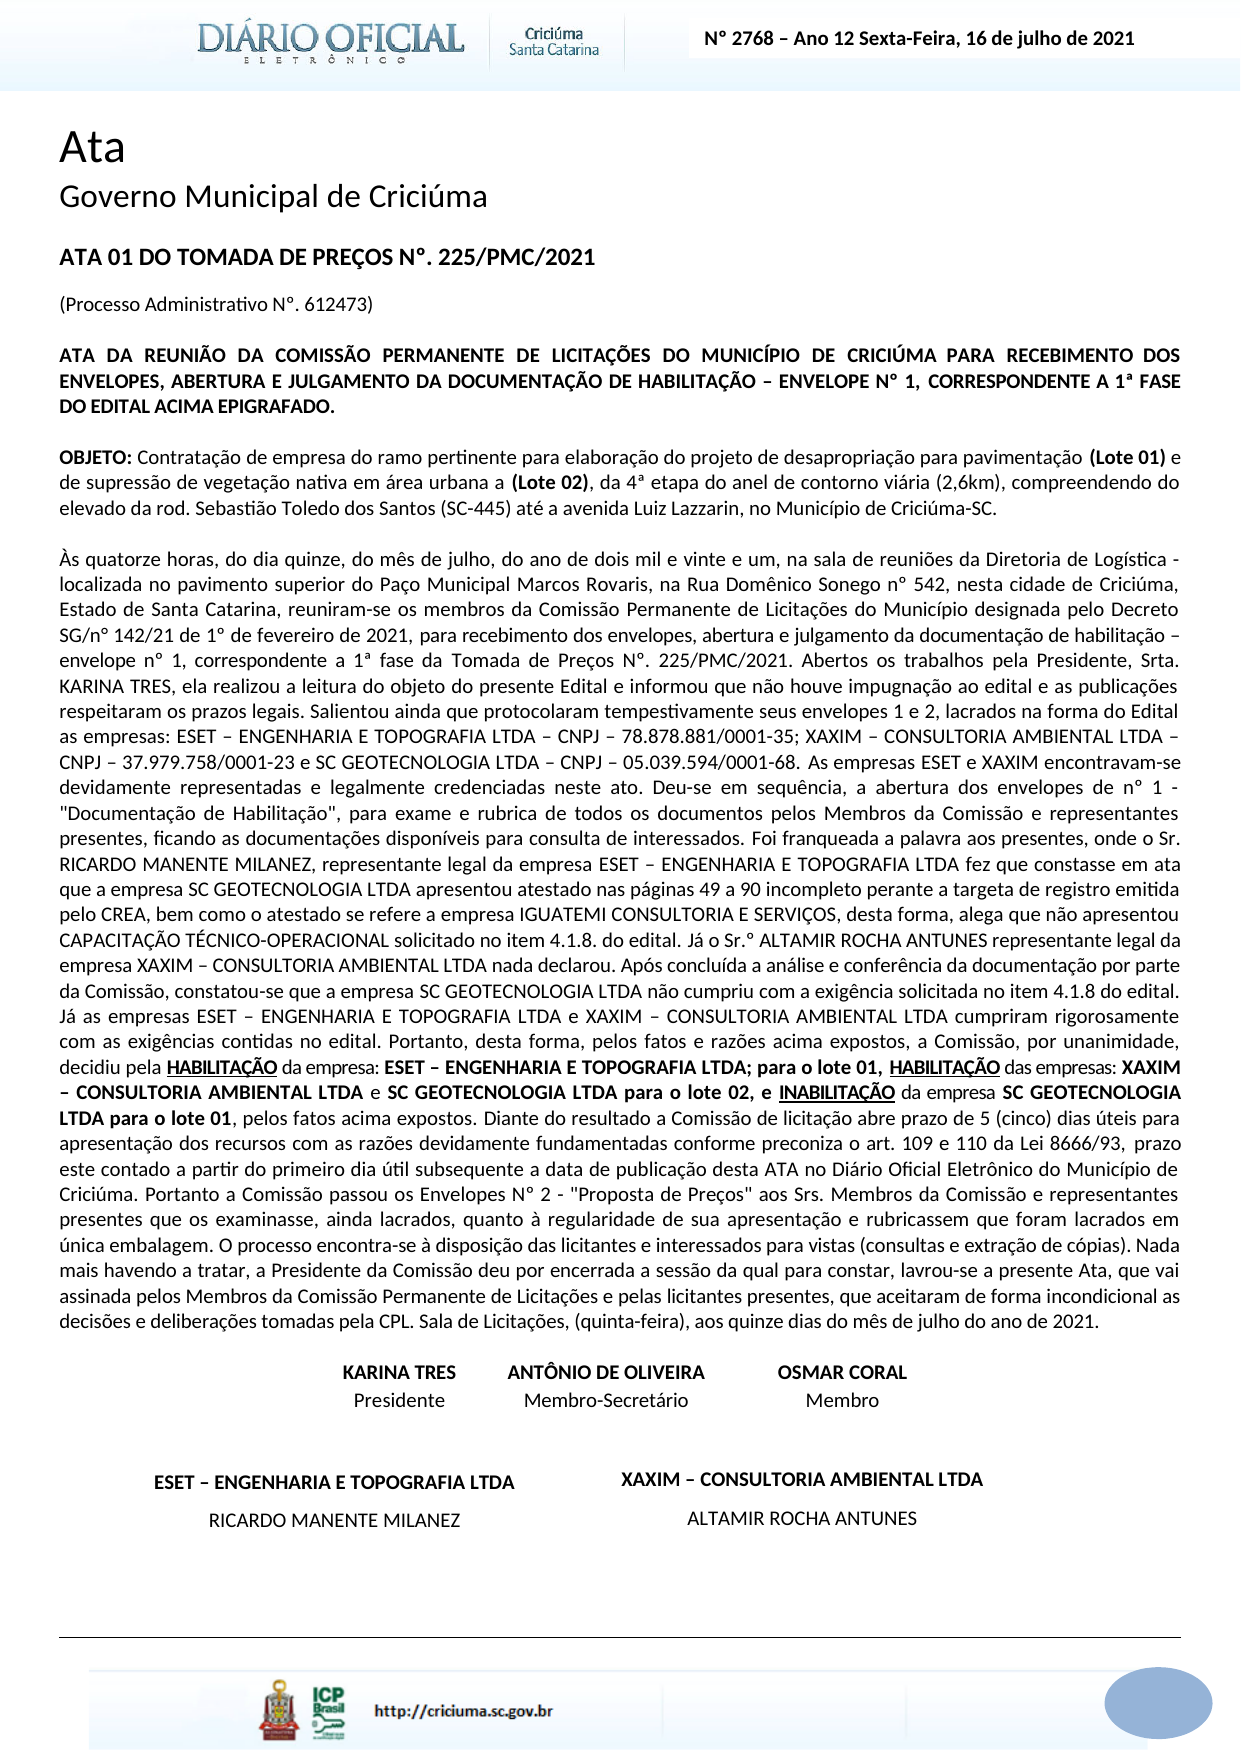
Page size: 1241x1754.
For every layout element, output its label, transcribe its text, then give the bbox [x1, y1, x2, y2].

table_header ANTÔNIO DE OLIVEIRA [488, 1359, 754, 1387]
text ESET – ENGENHARIA E TOPOGRAFIA LTDA RICARDO MANENTE MILANEZ [150, 1469, 519, 1531]
text ATA DA REUNIÃO DA COMISSÃO PERMANENTE DE LICITAÇÕES DO MUNICÍPIO DE CRICIÚMA PARA RECEBIMENTO DOS ENVELOPES, ABERTURA E JULGAMENTO DA DOCUMENTAÇÃO DE HABILITAÇÃO – ENVELOPE Nº 1, CORRESPONDENTE A 1ª FASE DO EDITAL ACIMA EPIGRAFADO. [59, 342, 1181, 419]
table_header KARINA TRES [311, 1359, 488, 1387]
text Ata [59, 116, 1184, 174]
text XAXIM – CONSULTORIA AMBIENTAL LTDA [598, 1467, 1006, 1492]
table_cell Membro-Secretário [488, 1387, 754, 1415]
table_header OSMAR CORAL [754, 1359, 931, 1387]
text Governo Municipal de Criciúma [59, 174, 1184, 215]
text OBJETO: Contratação de empresa do ramo pertinente para elaboração do projeto de desapropriação para pavimentação (Lote 01) e de supressão de vegetação nativa em área urbana a (Lote 02), da 4ª etapa do anel de contorno viária (2,6km), compreendendo do elevado da rod. Sebastião Toledo dos Santos (SC-445) até a avenida Luiz Lazzarin, no Município de Criciúma-SC. [59, 444, 1181, 520]
text Às quatorze horas, do dia quinze, do mês de julho, do ano de dois mil e vinte e um, na sala de reuniões da Diretoria de Logística - localizada no pavimento superior do Paço Municipal Marcos Rovaris, na Rua Domênico Sonego nº 542, nesta cidade de Criciúma, Estado de Santa Catarina, reuniram-se os membros da Comissão Permanente de Licitações do Município designada pelo Decreto SG/n° 142/21 de 1º de fevereiro de 2021, para recebimento dos envelopes, abertura e julgamento da documentação de habilitação – envelope nº 1, correspondente a 1ª fase da Tomada de Preços Nº. 225/PMC/2021. Abertos os trabalhos pela Presidente, Srta. KARINA TRES, ela realizou a leitura do objeto do presente Edital e informou que não houve impugnação ao edital e as publicações respeitaram os prazos legais. Salientou ainda que protocolaram tempestivamente seus envelopes 1 e 2, lacrados na forma do Edital as empresas: ESET – ENGENHARIA E TOPOGRAFIA LTDA – CNPJ – 78.878.881/0001-35; XAXIM – CONSULTORIA AMBIENTAL LTDA – CNPJ – 37.979.758/0001-23 e SC GEOTECNOLOGIA LTDA – CNPJ – 05.039.594/0001-68. As empresas ESET e XAXIM encontravam-se devidamente representadas e legalmente credenciadas neste ato. Deu-se em sequência, a abertura dos envelopes de nº 1 - "Documentação de Habilitação", para exame e rubrica de todos os documentos pelos Membros da Comissão e representantes presentes, ficando as documentações disponíveis para consulta de interessados. Foi franqueada a palavra aos presentes, onde o Sr. RICARDO MANENTE MILANEZ, representante legal da empresa ESET – ENGENHARIA E TOPOGRAFIA LTDA fez que constasse em ata que a empresa SC GEOTECNOLOGIA LTDA apresentou atestado nas páginas 49 a 90 incompleto perante a targeta de registro emitida pelo CREA, bem como o atestado se refere a empresa IGUATEMI CONSULTORIA E SERVIÇOS, desta forma, alega que não apresentou CAPACITAÇÃO TÉCNICO-OPERACIONAL solicitado no item 4.1.8. do edital. Já o Sr.º ALTAMIR ROCHA ANTUNES representante legal da empresa XAXIM – CONSULTORIA AMBIENTAL LTDA nada declarou. Após concluída a análise e conferência da documentação por parte da Comissão, constatou-se que a empresa SC GEOTECNOLOGIA LTDA não cumpriu com a exigência solicitada no item 4.1.8 do edital. Já as empresas ESET – ENGENHARIA E TOPOGRAFIA LTDA e XAXIM – CONSULTORIA AMBIENTAL LTDA cumpriram rigorosamente com as exigências contidas no edital. Portanto, desta forma, pelos fatos e razões acima expostos, a Comissão, por unanimidade, decidiu pela HABILITAÇÃO da empresa: ESET – ENGENHARIA E TOPOGRAFIA LTDA; para o lote 01, HABILITAÇÃO das empresas: XAXIM – CONSULTORIA AMBIENTAL LTDA e SC GEOTECNOLOGIA LTDA para o lote 02, e INABILITAÇÃO da empresa SC GEOTECNOLOGIA LTDA para o lote 01, pelos fatos acima expostos. Diante do resultado a Comissão de licitação abre prazo de 5 (cinco) dias úteis para apresentação dos recursos com as razões devidamente fundamentadas conforme preconiza o art. 109 e 110 da Lei 8666/93, prazo este contado a partir do primeiro dia útil subsequente a data de publicação desta ATA no Diário Oficial Eletrônico do Município de Criciúma. Portanto a Comissão passou os Envelopes Nº 2 - "Proposta de Preços" aos Srs. Membros da Comissão e representantes presentes que os examinasse, ainda lacrados, quanto à regularidade de sua apresentação e rubricassem que foram lacrados em única embalagem. O processo encontra-se à disposição das licitantes e interessados para vistas (consultas e extração de cópias). Nada mais havendo a tratar, a Presidente da Comissão deu por encerrada a sessão da qual para constar, lavrou-se a presente Ata, que vai assinada pelos Membros da Comissão Permanente de Licitações e pelas licitantes presentes, que aceitaram de forma incondicional as decisões e deliberações tomadas pela CPL. Sala de Licitações, (quinta-feira), aos quinze dias do mês de julho do ano de 2021. [59, 546, 1181, 1334]
table_cell Presidente [311, 1387, 488, 1415]
text ALTAMIR ROCHA ANTUNES [598, 1505, 1006, 1528]
text ATA 01 DO TOMADA DE PREÇOS Nº. 225/PMC/2021 [59, 241, 1183, 271]
table_cell Membro [754, 1387, 931, 1415]
text (Processo Administrativo Nº. 612473) [59, 292, 1183, 317]
